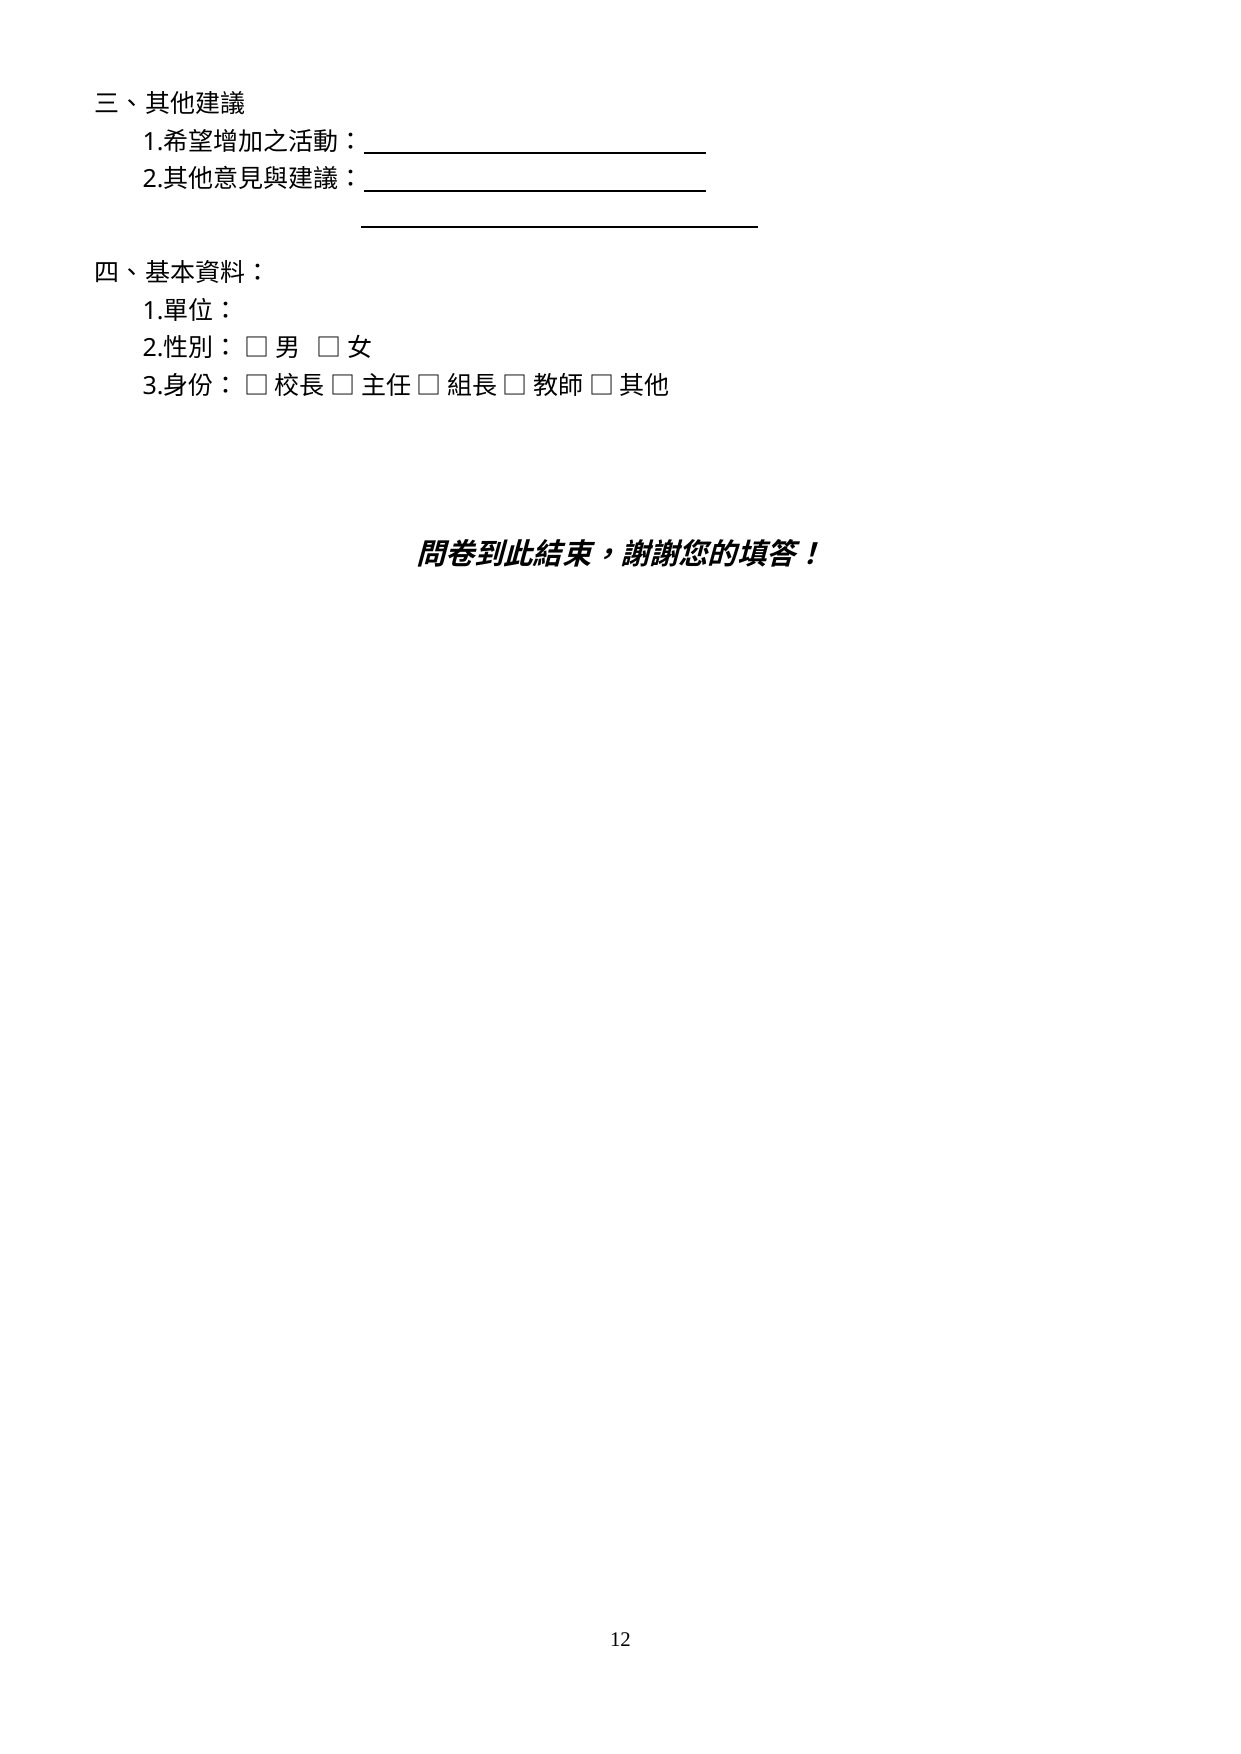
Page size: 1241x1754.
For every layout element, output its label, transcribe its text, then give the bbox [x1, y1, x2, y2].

text 1.單位： [142, 289, 1146, 327]
text 問卷到此結束，謝謝您的填答！ [94, 514, 1146, 589]
list 基本資料： [94, 252, 1146, 289]
text 3.身份： □ 校長 □ 主任 □ 組長 □ 教師 □ 其他 [142, 364, 1146, 402]
text 2.性別： □ 男 □ 女 [142, 327, 1146, 364]
list 其他建議 [94, 83, 1146, 121]
text 1.希望增加之活動： [142, 121, 1181, 158]
text 2.其他意見與建議： [142, 158, 1175, 196]
